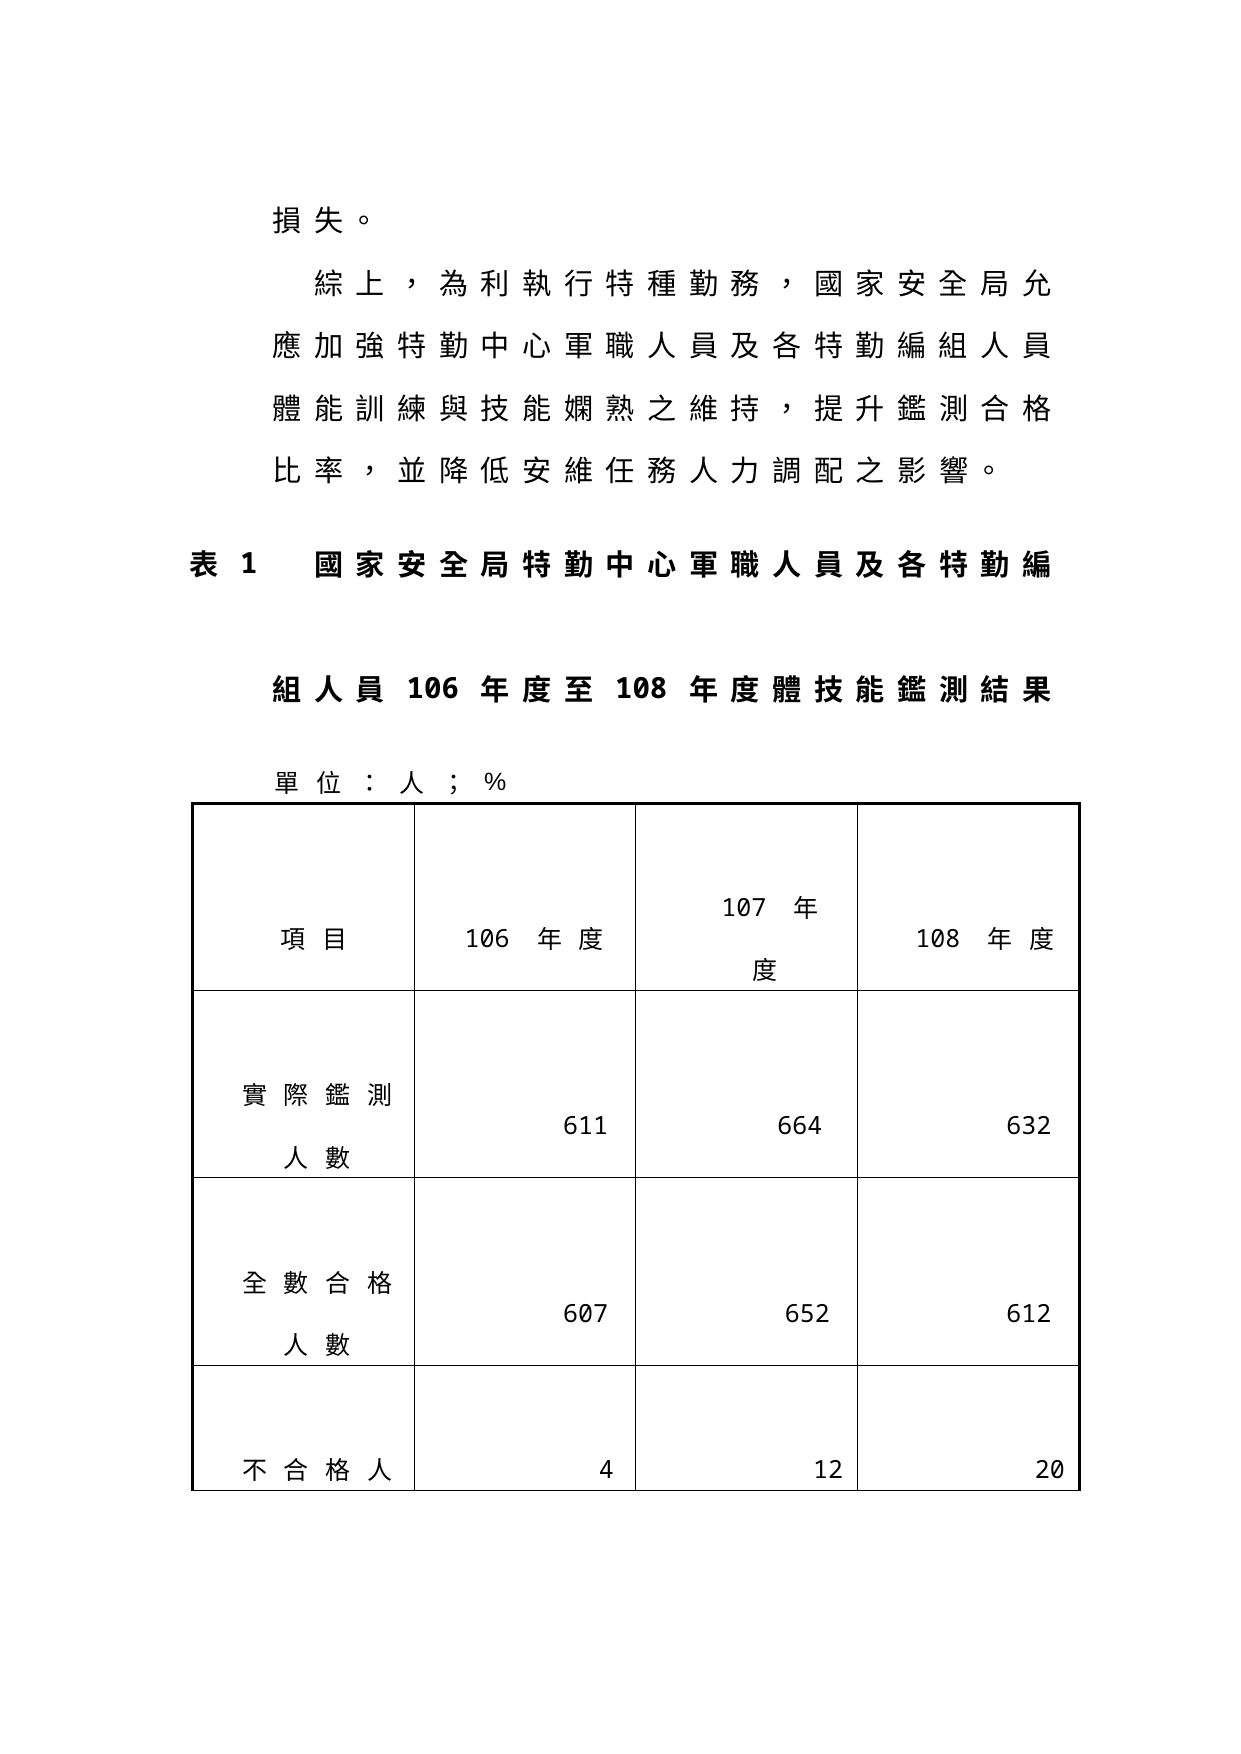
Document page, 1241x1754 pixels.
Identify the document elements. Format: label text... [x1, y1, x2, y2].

table_cell 607 [415, 1178, 635, 1365]
table_header 107年度 [636, 805, 857, 990]
table_cell 664 [636, 991, 857, 1177]
table_cell 612 [858, 1178, 1078, 1365]
table_header 項目 [194, 805, 414, 990]
text 綜上，為利執行特種勤務，國家安全局允應加強特勤中心軍職人員及各特勤編組人員體能訓練與技能嫻熟之維持，提升鑑測合格比率，並降低安維任務人力調配之影響。 [242, 240, 1058, 490]
text 表1 國家安全局特勤中心軍職人員及各特勤編組人員106年度至108年度體技能鑑測結果 單位：人；% [180, 490, 1058, 802]
table_header 106年度 [415, 805, 635, 990]
table_cell 4 [415, 1366, 635, 1490]
table_cell 不合格人 [194, 1366, 414, 1490]
table_cell 20 [858, 1366, 1078, 1490]
table_cell 611 [415, 991, 635, 1177]
table_cell 632 [858, 991, 1078, 1177]
table_cell 652 [636, 1178, 857, 1365]
table_cell 全數合格人數 [194, 1178, 414, 1365]
table_header 108年度 [858, 805, 1078, 990]
text 國安局每年將「加強特勤維安訓練，提升人員本職學能」列為年度施政目標與重點，然查近3（106至108）年度特勤中心軍職人員及各特勤編組人員體技能鑑測結果，106年度實測合格率99.35%，107年度降為98.19%，108年度再降至96.84%（詳表1），108年度除有20位特勤人員未能通過鑑測外，並已有3名特勤人員因連續2年鑑測不合格而遭解除特種勤務工作，不啻為政府投入眾多資源培訓具特殊專長人員之重大損失。 [242, 177, 1058, 240]
table_cell 12 [636, 1366, 857, 1490]
table_cell 實際鑑測人數 [194, 991, 414, 1177]
